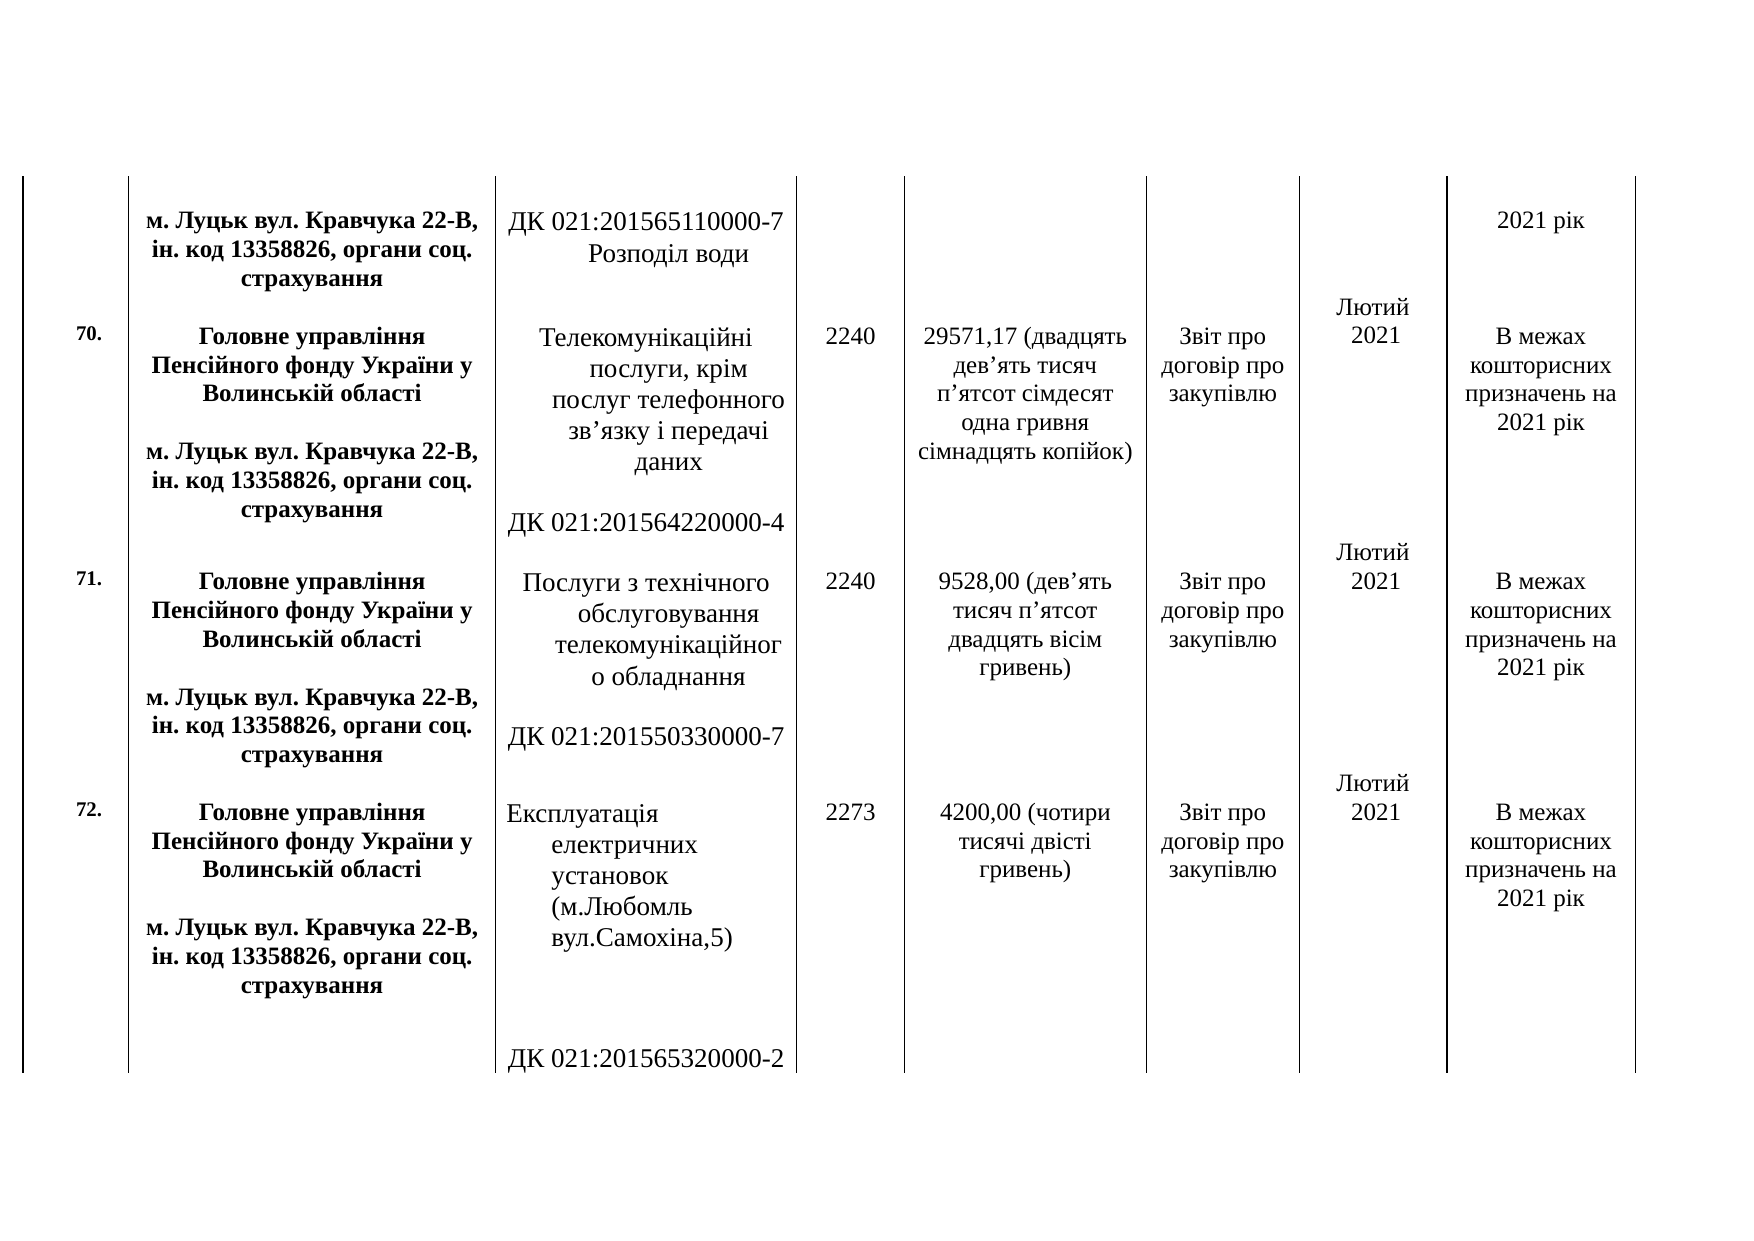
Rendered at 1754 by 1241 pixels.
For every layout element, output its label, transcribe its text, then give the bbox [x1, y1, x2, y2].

table_cell Головне управління Пенсійного фонду України у Волинській області м. Луцьк вул. Кравчука 22-В, ін. код 13358826, органи соц. страхування [129, 537, 495, 768]
table_cell [797, 176, 904, 292]
table_cell Експлуатація електричних установок (м.Любомль вул.Самохіна,5) ДК 021:201565320000-2 [496, 768, 796, 1073]
table_cell [1300, 176, 1446, 292]
table_cell Звіт про договір про закупівлю [1147, 292, 1299, 537]
table_cell 2273 [797, 768, 904, 1073]
table_cell Головне управління Пенсійного фонду України у Волинській області м. Луцьк вул. Кравчука 22-В, ін. код 13358826, органи соц. страхування [129, 292, 495, 537]
table_cell Послуги з технічного обслуговування телекомунікаційного обладнання ДК 021:201550330000-7 [496, 537, 796, 768]
table_cell Телекомунікаційні послуги, крім послуг телефонного зв’язку і передачі даних ДК 021:201564220000-4 [496, 292, 796, 537]
table_cell Лютий 2021 [1300, 537, 1446, 768]
table_cell [24, 537, 128, 768]
table_cell В межах кошторисних призначень на 2021 рік [1448, 768, 1635, 1073]
table_cell 29571,17 (двадцять дев’ять тисяч п’ятсот сімдесят одна гривня сімнадцять копійок) [905, 292, 1146, 537]
table_cell Звіт про договір про закупівлю [1147, 537, 1299, 768]
table_cell [24, 292, 128, 537]
table_cell [24, 768, 128, 1073]
table_cell 2021 рік [1448, 176, 1635, 292]
table_cell Головне управління Пенсійного фонду України у Волинській області м. Луцьк вул. Кравчука 22-В, ін. код 13358826, органи соц. страхування [129, 768, 495, 1073]
table_cell [24, 176, 128, 292]
table_cell 2240 [797, 292, 904, 537]
table_cell В межах кошторисних призначень на 2021 рік [1448, 537, 1635, 768]
table_cell ДК 021:201565110000-7 Розподіл води [496, 176, 796, 292]
table_cell [905, 176, 1146, 292]
table_cell 9528,00 (дев’ять тисяч п’ятсот двадцять вісім гривень) [905, 537, 1146, 768]
table_cell Звіт про договір про закупівлю [1147, 768, 1299, 1073]
table_cell [1147, 176, 1299, 292]
table_cell м. Луцьк вул. Кравчука 22-В, ін. код 13358826, органи соц. страхування [129, 176, 495, 292]
table_cell 2240 [797, 537, 904, 768]
table_cell 4200,00 (чотири тисячі двісті гривень) [905, 768, 1146, 1073]
table_cell Лютий 2021 [1300, 292, 1446, 537]
table_cell Лютий 2021 [1300, 768, 1446, 1073]
table_cell В межах кошторисних призначень на 2021 рік [1448, 292, 1635, 537]
